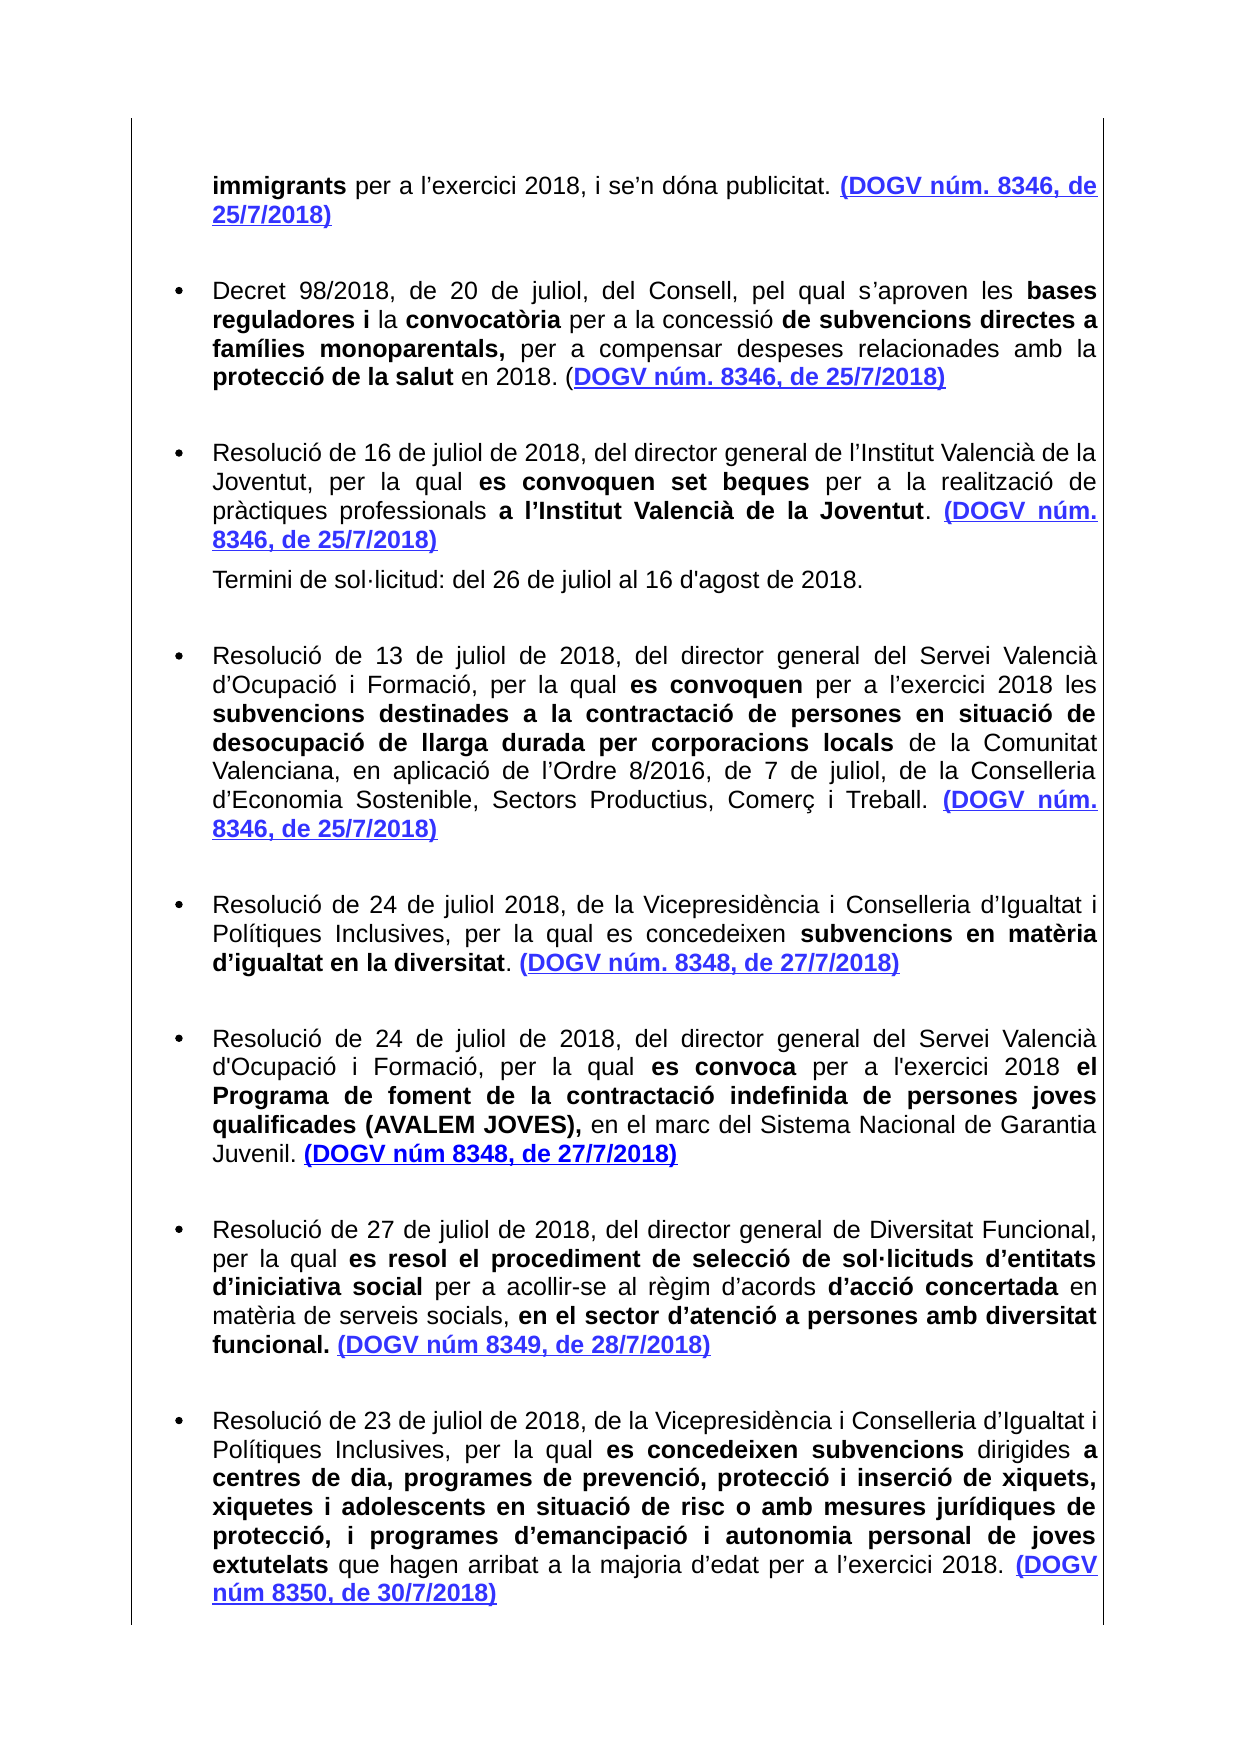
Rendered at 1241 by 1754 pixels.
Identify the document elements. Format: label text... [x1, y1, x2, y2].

table_cell 1. INFORMACIÓ D'INTERÉS Festivals amb valors i #PuntVioleta. Institut Valencià de les Dones i per la Igualtat de Gènere, lVAJ, Agència Valenciana del Turisme i Calcsicova. Durant el mes d'agost, els Punts Violeta estaran als següents festivals: Del 8 a l’11: Leyendas Rock Fest. Del 8 al 12: Medusa Sunbeach Festival. Del 16 al 22: Rototom Sound Splash. #CSTierradeFestivales. Diputació de Castelló: El Govern provincial ha introduït per primera vegada en els plecs de contractació del patrocini d'aquests festivals una bateria de requeriments relacionats amb la conscienciació i prevenció de comportaments sexistes. No és NO. Mentre no diga sí, també és no. IVAJ: Vídeo interactiu per a identificar conductes masclistes que estan normalitzades entre els joves, des de diferents perspectives. Campanya M’Importa, Educació en Valors. 2. INFORMES I ESTUDIS Seminari de Govern, Estiu 2018 (20, 21 i 22 de juliol, Castalla-Biar). Informe jurídico-social sobre la situación de las personas inmigrantes en la Comunitat Valenciana. VVAA, Instituto de Derechos Humanos (Universitat de València): Segons l'enquesta sobre el sentiment d'integració que inclou aquest estudi, el 20% de l'alumnat immigrant a la Comunitat no se sent integrat en la seua escola. Las políticas de familia en España: una perspectiva comparada. Vaquero, A.; Lago, S. Universidad de Vigo. La generación 1.5 de inmigrantes en España: ¿La crisis de empleo les ha afectado igual que a la primera generación? Arcarons, A. F.; Muñoz-Comet J. Revista de Investigaciones Sociológicas núm. 164 (CIS). Lesbofobia, homofobia y transfobia en el sistema educativo. Un acercamiento cualitativo. Gobierno Vasco. Gestión de la migración: propuesta de medidas a corto plazo, desembarque y centros controlados. Comissió Europea. 3. NORMATIVA EN MATÈRIA SOCIAL Generalitat: Resolució d'11 de juliol de 2018, de la Vicepresidència i Conselleria d'Igualtat i Polítiques Inclusives, per la qual es concedeixen subvencions per a impulsar l'elaboració de plans municipals d'inclusió i cohesió social per a l'exercici 2018 i es dóna publicitat a aquestes. (DOGV núm. 8342, de 19/7/2018) Instruccions de 13 de juliol de 2018, de la Direcció General de Política Educativa, per les quals es regula el funcionament de les unitats pedagògiques hospitalàries ubicades en hospitals públics de la Comunitat Valenciana per al curs 2018-2019. (DOGV núm. 8344, de 23/7/2018) Resolució de 13 de juliol de 2018, de la Vicepresidència i Conselleria d’Igualtat i Polítiques Inclusives, per la qual es convoquen subvencions dirigides a programes de promoció dels drets de la infància i de participació infantil per a l’exercici 2018. (DOGV núm. 8346, de 25/7/2018) Resolució d’11 de juliol de 2018, de la Vicepresidència i Conselleria d’Igualtat i Polítiques Inclusives, per la qual es concedeixen subvencions per al finançament de programes de desenvolupament comunitari per a l’exercici 2018. (DOGV núm. 8346, de 25/7/2018) Resolució d’11 de juliol de 2018, de la Vicepresidència i Conselleria d’Igualtat i Polítiques Inclusives, per la qual es concedeixen subvencions destinades a la realització de projectes dirigits a la integració social de persones immigrants per a l’exercici 2018, i se’n dóna publicitat. (DOGV núm. 8346, de 25/7/2018) Decret 98/2018, de 20 de juliol, del Consell, pel qual s’aproven les bases reguladores i la convocatòria per a la concessió de subvencions directes a famílies monoparentals, per a compensar despeses relacionades amb la protecció de la salut en 2018. (DOGV núm. 8346, de 25/7/2018) Resolució de 16 de juliol de 2018, del director general de l’Institut Valencià de la Joventut, per la qual es convoquen set beques per a la realització de pràctiques professionals a l’Institut Valencià de la Joventut. (DOGV núm. 8346, de 25/7/2018) Termini de sol·licitud: del 26 de juliol al 16 d'agost de 2018. Resolució de 13 de juliol de 2018, del director general del Servei Valencià d’Ocupació i Formació, per la qual es convoquen per a l’exercici 2018 les subvencions destinades a la contractació de persones en situació de desocupació de llarga durada per corporacions locals de la Comunitat Valenciana, en aplicació de l’Ordre 8/2016, de 7 de juliol, de la Conselleria d’Economia Sostenible, Sectors Productius, Comerç i Treball. (DOGV núm. 8346, de 25/7/2018) Resolució de 24 de juliol 2018, de la Vicepresidència i Conselleria d’Igualtat i Polítiques Inclusives, per la qual es concedeixen subvencions en matèria d’igualtat en la diversitat. (DOGV núm. 8348, de 27/7/2018) Resolució de 24 de juliol de 2018, del director general del Servei Valencià d'Ocupació i Formació, per la qual es convoca per a l'exercici 2018 el Programa de foment de la contractació indefinida de persones joves qualificades (AVALEM JOVES), en el marc del Sistema Nacional de Garantia Juvenil. (DOGV núm 8348, de 27/7/2018) Resolució de 27 de juliol de 2018, del director general de Diversitat Funcional, per la qual es resol el procediment de selecció de sol·licituds d’entitats d’iniciativa social per a acollir-se al règim d’acords d’acció concertada en matèria de serveis socials, en el sector d’atenció a persones amb diversitat funcional. (DOGV núm 8349, de 28/7/2018) Resolució de 23 de juliol de 2018, de la Vicepresidència i Conselleria d’Igualtat i Polítiques Inclusives, per la qual es concedeixen subvencions dirigides a centres de dia, programes de prevenció, protecció i inserció de xiquets, xiquetes i adolescents en situació de risc o amb mesures jurídiques de protecció, i programes d’emancipació i autonomia personal de joves extutelats que hagen arribat a la majoria d’edat per a l’exercici 2018. (DOGV núm 8350, de 30/7/2018) Resolució de 24 de juliol de 2018, de la Vicepresidència i Conselleria d’Igualtat i Polítiques Inclusives, per la qual es concedeixen i es dóna publicitat a les subvencions a entitats locals i entitats sense ànim lucratiu, per a la millora de les condicions d’accessibilitat al medi físic convocades per a l’exercici 2018. (DOGV núm 8350, de 30/7/2018) Resolució de 24 de juliol de 2018, del director general del Servei Valencià d'Ocupació i Formació, per la qual es convoca, per a l'exercici 2018, el Programa de foment de la contractació en pràctiques de persones joves qualificades (Avalem Joves), en el marc del Sistema Nacional de Garantia Juvenil. (DOGV núm 8350, de 30/7/2018) Resolució de 25 de juliol de 2018, del director general de l'Institut Valencià de la Joventut, per la qual es convoca el Premi IVAJ Websèrie Jove, 2018. (DOGV núm 8352, de 1/8/2018) Resolució de 30 de juliol de 2018, de la Vicepresidència i Conselleria d'Igualtat i Polítiques Inclusives, per la qual es convoquen sis beques per a la realització de pràctiques professionals en la Direcció General de l'Agència Valenciana d'Igualtat en la Diversitat. (DOGV núm 8353, de 2/8/2018) Informació pública del Projecte d'ordre de la Conselleria d'Economia Sostenible, Sectors Productius, Comerç i Treball, per la qual s'estableixen les bases reguladores de les subvencions públiques destinades a la integració sociolaboral de treballadors i treballadores en situació o risc d'exclusió social en empreses d'inserció i en empreses ordinàries de treball. (DOGV núm 8353, de 2/8/2018) Resolució de 30 de juliol de 2018, del director general del Servei Valencià d'Ocupació i Formació, per la qual es convoca per a l'exercici 2018 el Programa de foment de la contractació indefinida de determinats col·lectius vulnerables en l'àmbit territorial de la Comunitat Valenciana, regulat en l'Ordre 10/2018, de 12 de juliol, de la Conselleria d'Economia Sostenible, Sectors Productius, Comerç i Treball. (DOGV núm 8354, de 3/8/2018) Resolució de 31 de juliol de 2018, del director general del Servei Valencià d'Ocupació i Formació, per la qual es convoca per a l'exercici 2018 el Programa de foment de la contractació en pràctiques de determinats col·lectius vulnerables en l'àmbit territorial de la Comunitat Valenciana, regulat en l'Ordre 10/2018, de 12 de juliol, de la Conselleria d'Economia sostenible, Sectors Productius, Comerç i Treball. (DOGV núm 8354, de 3/8/2018) Informació pública del Projecte d'ordre de la Vicepresidència i Conselleria d'Igualtat i Polítiques Inclusives, per la qual es modifica l'Ordre 1/2016, de 20 de gener, de la Vicepresidència i Conselleria d'Igualtat i Polítiques Inclusives, per la qual s'estableixen les bases reguladores per a la concessió d'ajudes i subvencions en matèria d'atenció a persones amb diversitat funcional, promoció de l'autonomia personal i de l'accessibilitat. (DOGV núm 8354, de 3/8/2018) Resolució de 2 d'agost de 2018, del director general de l'Institut Valencià de la Joventut, per la qual es resol la convocatòria de places en les residències juvenils per al curs 2018/2019, per a joves. (DOGV núm 8355, de 6/8/2018) Resolució de 2 d'agost de 2018, del director general del Servei Valencià d'Ocupació i Formació, per la qual es convoca per a l'exercici 2018 el Programa de foment de la conversió a indefinit de contractes temporals de determinats col·lectius vulnerables en l'àmbit territorial de la Comunitat Valenciana, regulades en l'Ordre 10/2018, de 12 de juliol, de la Conselleria d'Economia Sostenible, Sectors Productius, Comerç i Treball. (DOGV núm 8356, de 7/8/2018) Resolució de 6 d'agost de 2018, del director general d'Administració Local, sobre les ajudes destinades a finançar actuacions a realitzar pels municipis i entitats locals menors de la Comunitat Valenciana, referides a facilitar l'accessibilitat de les cases consistorials i edificis públics destinats a tercera edat, a persones amb discapacitat o diversitat funcional i a altres usos públics, mitjançant l'eliminació de barreres arquitectòniques, convocades per Resolució de 9 de maig de 2018, del secretari autonòmic de Presidència. (DOGV núm 8357, de 8/8/2018) Universitats: Extracte de la Resolució de 25 de juny de 2018, del degà de la Facultat de Ciències Socials, per la qual es convoca i s'estableixen les bases reguladores de la VI edició del Premi Jane Addams per a la inclusió de la perspectiva de gènere en els treballs de fi de grau de la Facultat de Ciències Socials en el curs 2017-2018. (DOGV núm. 8343, de 20/7/2018) Administración General del Estado: Real Decreto-ley 9/2018, de 3 de agosto, de medidas urgentes para el desarrollo del Pacto de Estado contra la violencia de género. (BOE núm. 188 de 04/08/2018) Acuerdo del Consejo de Ministros de 3 de agosto de 2018, por el que se formalizan los criterios de distribución y la distribución resultante para el ejercicio 2018 del crédito de 100.000.000 euros para el desarrollo por las Comunidades Autónomas y Ciudades con Estatuto de Autonomía del Pacto de Estado contra la violencia de género. (BOE núm. 188 de 04/08/2018) Acuerdo del Consejo de Ministros de 3 de agosto de 2018, por el que se formalizan los criterios de distribución y la distribución resultante de los créditos acordados por el Consejo Territorial de Servicios Sociales y del Sistema para la Autonomía y Atención a la Dependencia, que se destinan a la financiación de los planes o programas sociales, para el ejercicio 2018. (BOE núm. 188 de 04/08/2018) Acuerdo del Consejo de Ministros de 3 de agosto de 2018, por el que se formalizan los criterios de distribución y la distribución resultante para el ejercicio 2018 del crédito de 6.500.000 euros para el desarrollo de programas y la prestación de servicios que garanticen el derecho a la asistencia social integral a las víctimas de violencia de género y la atención a los menores; del crédito de 1.000.000 euros destinado a implementar la propuesta común para la mejora de la coordinación y desarrollo de planes personalizados; así como del crédito de 2.000.000 euros para programas para el apoyo a víctimas de agresiones y/o abusos sexuales. (BOE núm. 188 de 04/08/2018) Acuerdo del Consejo de Ministros de 3 de agosto de 2018, por el que se formalizan los criterios de distribución y la distribución resultante de los créditos acordados por el Consejo Territorial de Servicios Sociales y del Sistema para la Autonomía y Atención a la Dependencia, que se destinan a la financiación de los planes o programas sociales, para el ejercicio 2018. (BOE núm. 188 de 04/08/2018) Acuerdo del Consejo de Ministros de 3 de agosto de 2018, por el que se autorizan los criterios de distribución, y la distribución resultante de los créditos, aprobados por el Consejo Territorial de Servicios Sociales y del Sistema para la Autonomía y Atención a la Dependencia, destinados a subvencionar, por parte de las Comunidades Autónomas y Ciudades con Estatuto de Autonomía, programas de interés general con cargo a la asignación del 0.7 por 100 del Impuesto sobre la Renta de las Personas Físicas, para el año 2018. (BOE núm. 188 de 04/08/2018) Real Decreto 999/2018, de 3 de agosto, por el que se regula la composición y funcionamiento del Consejo de la Juventud de España. (BOE núm. 188 de 04/08/2018) Extracto de la resolución de 25 julio de 2018, de la Dirección General de Integración y Atención Humanitaria, por la que se convocan subvenciones para el desarrollo de actuaciones de interés general en materia de extranjería destinadas a favorecer la convivencia y la cohesión social, cofinanciadas por fondos de la Unión Europea. (BOE núm. 187 de 03/08/2018) Real Decreto-ley 7/2018, de 27 de julio, sobre el acceso universal al Sistema Nacional de Salud. (BOE núm.183, de 30/07/2018) Extracto de Resolución de 24 de julio de 2018 de la Presidencia del Consejo Superior de Deportes, por la que se convocan ayudas mujeres deportistas en el año 2018. (BOE núm. 183, de 30/07/2018) Resolución de 4 de julio de 2018, de la Secretaría de Estado de Empleo, por la que se aprueba la segunda convocatoria para la selección de operaciones que se financiarán con el Fondo Social Europeo en el marco del Programa Operativo de Empleo Juvenil. (BOE núm. 172, de 17/07/2018) Altres Comunitats: (Comunidad Autónoma del Principado de Asturias) Ley 5/2018, de 22 de junio, sobre derechos y garantías de la dignidad de las personas en el proceso del final de la vida. (BOE núm. 181 de 27/07/2018) Unió Europea: Dictamen del Comité Económico y Social Europeo sobre la «Financiación del pilar europeo de derechos sociales». (DOUE C 262/01, de 25/7/2018) 4. ESTADÍSTIQUES D'INTERÉS SOCIAL Enquesta de població activa, 2n. trimestre de 2018 (dades de la Comunitat Valenciana amb desagregació territorial provincial). Portal Estadístic de la Generalitat Valenciana: La taxa de desocupació de la Comunitat Valenciana se situa en el 15,6% de la població activa (15,28% a Espanya), 3 punts menys que fa un any i 1,5 punts menys que el trimestre anterior. La dels homes és del 14,1% i la de dones és del 17,4%. El 58,9% de la població de 16 i més anys és activa (58,8% a Espanya), 0,5 punts mes que el trimestre anterior. La taxa d'activitat dels homes és del 65,3% i la de dones del 52,8%. 124.100 llars de la Comunitat tenen a tots els seus membres actius desocupats, el 6,2% del total i 1 punt menys que el trimestre anterior. Encuesta de Población Activa (2º trimestre de 2018, datos de España). INE: La taxa d'atur baixa 1,46 punts i se situa en el 15,28%, 1,94 punts menys que fa un any. Per sexe, la taxa d'atur femenina baixa 1,46 punts (fins a 1.816.200 parades) i se situa en el 17,08%. La masculina ho fa en la mateixa quantia i queda en el 13,72% (1.673.900 aturats). Per contra, el nombre d'aturats puja en 7.400 entre els joves de 16 a 24 anys. La població activa experimenta un increment de 163.900 persones i se situa en 22.834.200. El nombre de dones actives puja en 86.400 i el d'homes ho fa en 77.500. La taxa d'activitat puja 34 centèsimes aquest trimestre, fins al 58,80%. La dels homes se situa en el 64,62% i la femenina en el 53,29%. La maternidad ya no aleja a las mujeres del mercado laboral. Panorama Social nº 27 (‘Brechas de género’), FUNCAS: La bretxa en pensions es redueix entre els jubilats més joves (65-69 anys), en passar del 39% en 2005 al 29% en 2017, però augmenta en la resta de grups d'edat. Si en 1987 la taxa d'activitat femenina era del 32% i en el mercat de treball participaven una mica menys de cinc milions de dones, en 2017 la taxa d'activitat es va situar en el 53% i el nombre de dones actives va superar els 10 milions. Les dones representen el 60% de les persones matriculades en ciències socials i jurídiques, però solament el 25% en enginyeria i arquitectura. How is the European Union progressing towards its Europe 2020 targets? Eurostat: La taxa d'activitat (persones amb ocupació respecte a la població entre 20 i 64 anys) femenina ha augmentat des del 62,8% en 2008 al 66,5% en 2017, mantenint-se la masculina en el 78%. L'objectiu per a 2020 és aconseguir una taxa general del 75%. Quant a l'índex de pobresa o exclusió social, roman estable en el 23,5% (118 milions de persones) en 2008-2016. L'objectiu per a 2020 és reduir-ho a 96 milions. [132, 118, 1103, 1625]
